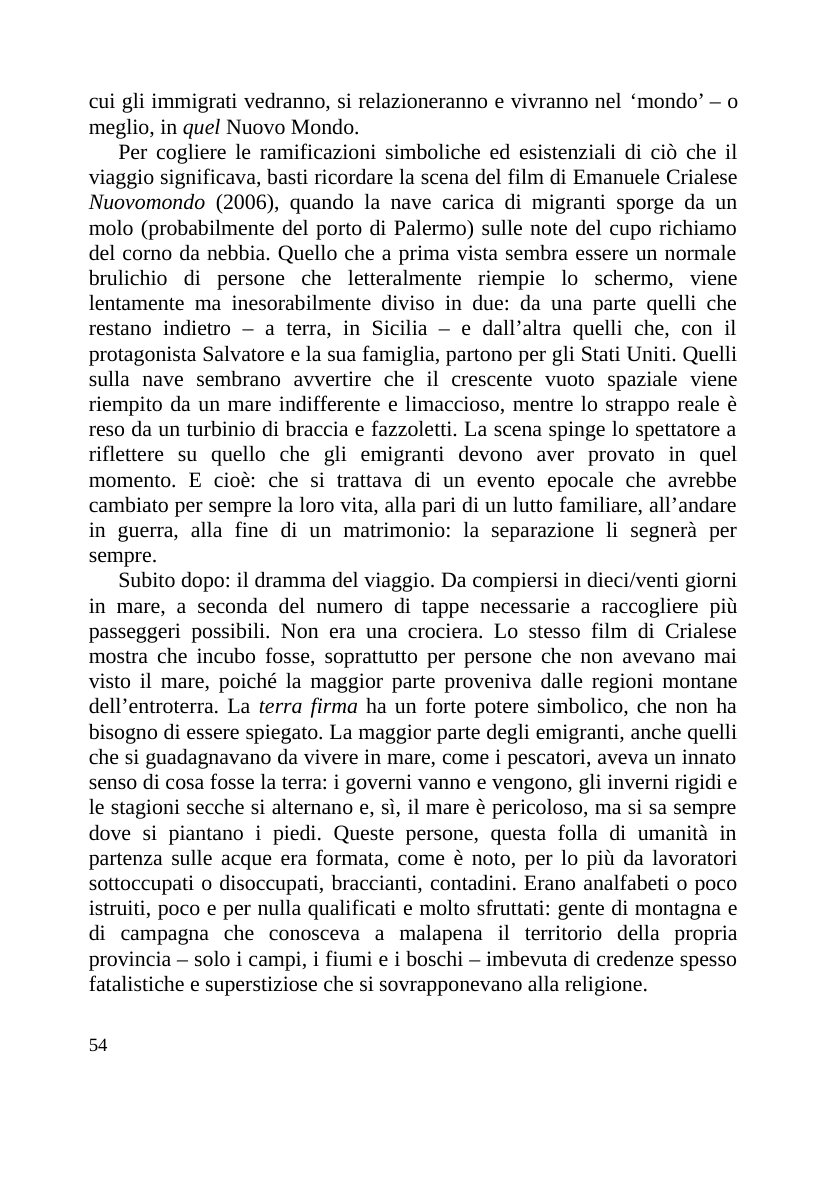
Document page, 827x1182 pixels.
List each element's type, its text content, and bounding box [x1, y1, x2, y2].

text Subito dopo: il dramma del viaggio. Da compiersi in dieci/venti giorni in mare, a seconda del numero di tappe necessarie a raccogliere più passeggeri possibili. Non era una crociera. Lo stesso film di Crialese mostra che incubo fosse, soprattutto per persone che non avevano mai visto il mare, poiché la maggior parte proveniva dalle regioni montane dell’entroterra. La terra firma ha un forte potere simbolico, che non ha bisogno di essere spiegato. La maggior parte degli emigranti, anche quelli che si guadagnavano da vivere in mare, come i pescatori, aveva un innato senso di cosa fosse la terra: i governi vanno e vengono, gli inverni rigidi e le stagioni secche si alternano e, sì, il mare è pericoloso, ma si sa sempre dove si piantano i piedi. Queste persone, questa folla di umanità in partenza sulle acque era formata, come è noto, per lo più da lavoratori sottoccupati o disoccupati, braccianti, contadini. Erano analfabeti o poco istruiti, poco e per nulla qualificati e molto sfruttati: gente di montagna e di campagna che conosceva a malapena il territorio della propria provincia – solo i campi, i fiumi e i boschi – imbevuta di credenze spesso fatalistiche e superstiziose che si sovrapponevano alla religione. [88, 567, 738, 996]
text Per cogliere le ramificazioni simboliche ed esistenziali di ciò che il viaggio significava, basti ricordare la scena del film di Emanuele Crialese Nuovomondo (2006), quando la nave carica di migranti sporge da un molo (probabilmente del porto di Palermo) sulle note del cupo richiamo del corno da nebbia. Quello che a prima vista sembra essere un normale brulichio di persone che letteralmente riempie lo schermo, viene lentamente ma inesorabilmente diviso in due: da una parte quelli che restano indietro – a terra, in Sicilia – e dall’altra quelli che, con il protagonista Salvatore e la sua famiglia, partono per gli Stati Uniti. Quelli sulla nave sembrano avvertire che il crescente vuoto spaziale viene riempito da un mare indifferente e limaccioso, mentre lo strappo reale è reso da un turbinio di braccia e fazzoletti. La scena spinge lo spettatore a riflettere su quello che gli emigranti devono aver provato in quel momento. E cioè: che si trattava di un evento epocale che avrebbe cambiato per sempre la loro vita, alla pari di un lutto familiare, all’andare in guerra, alla fine di un matrimonio: la separazione li segnerà per sempre. [88, 139, 738, 567]
text cui gli immigrati vedranno, si relazioneranno e vivranno nel ‘mondo’ – o meglio, in quel Nuovo Mondo. [88, 88, 738, 139]
